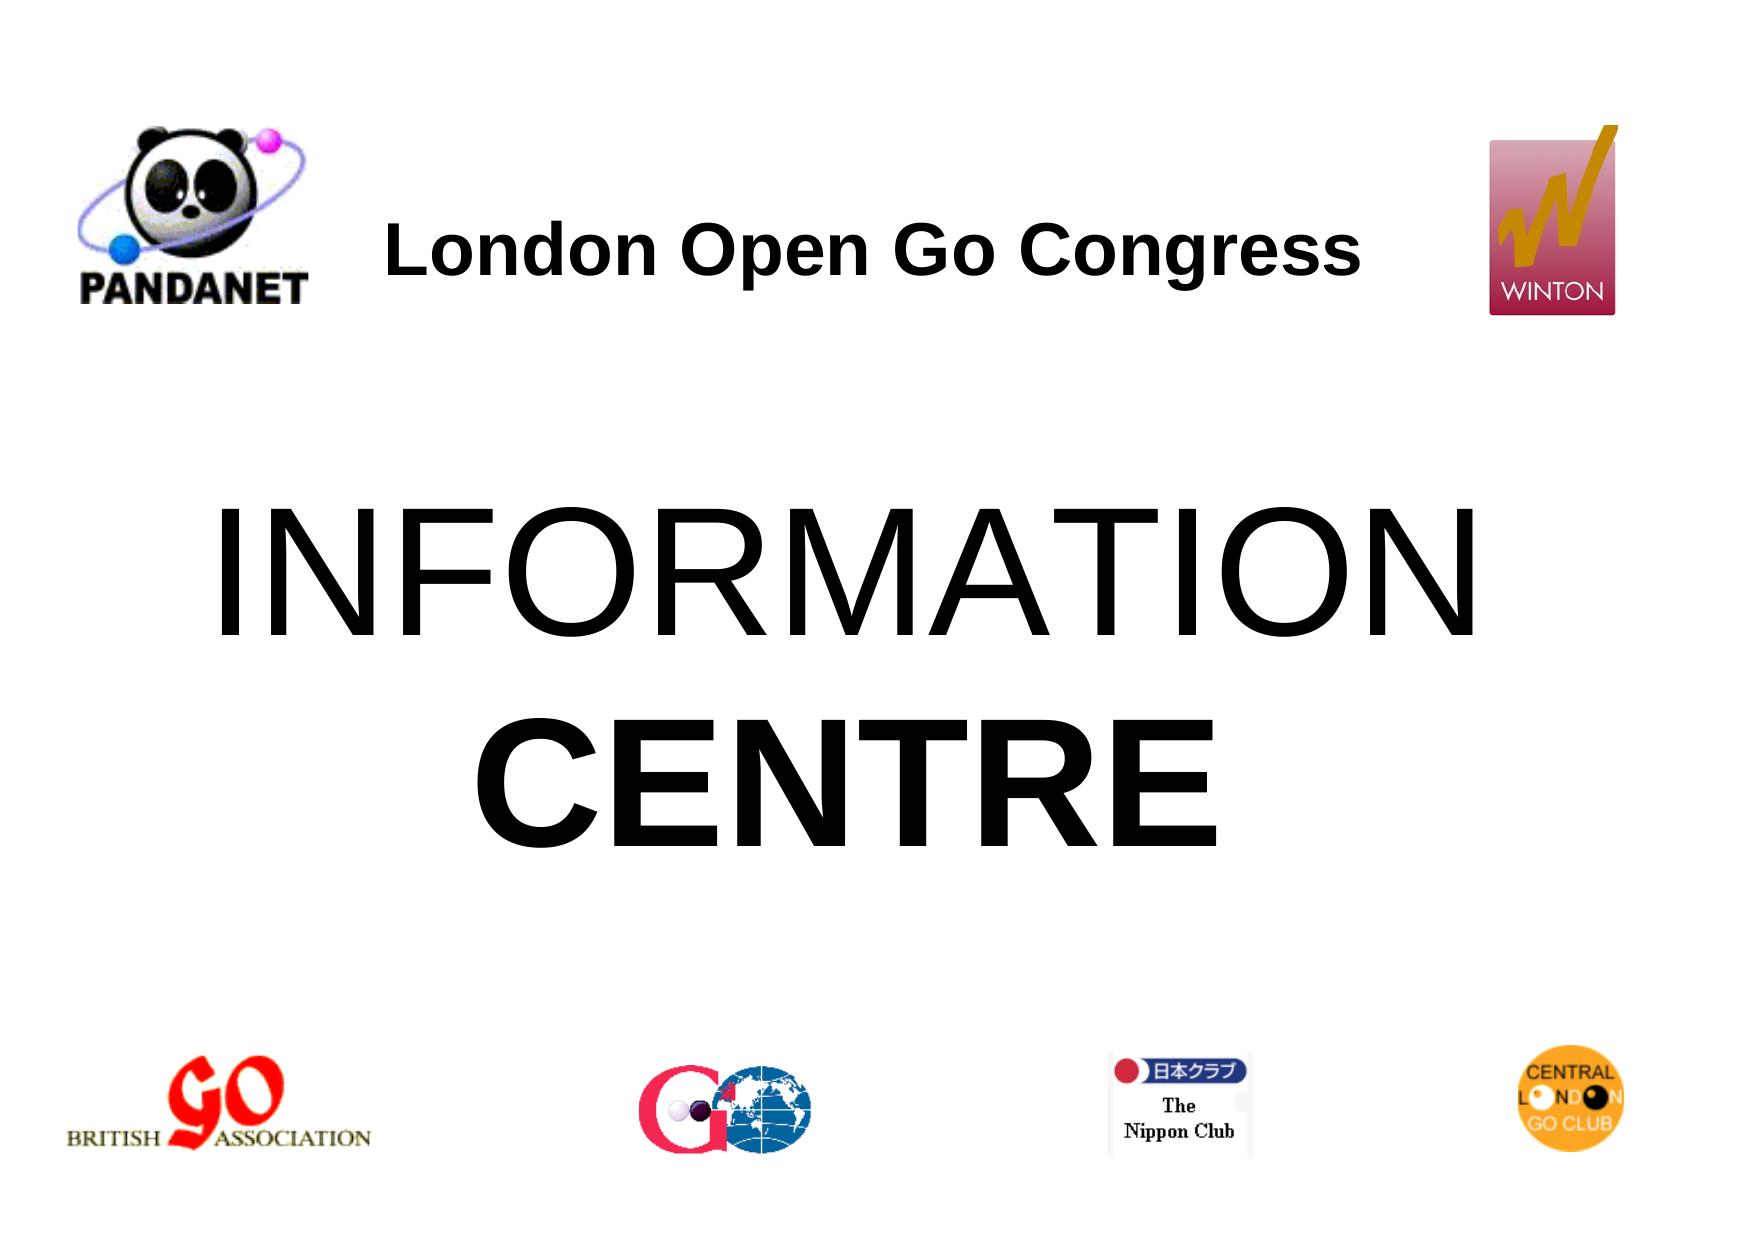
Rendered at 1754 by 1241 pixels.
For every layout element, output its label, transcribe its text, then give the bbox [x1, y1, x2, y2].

picture [638, 1065, 811, 1161]
picture [77, 126, 309, 304]
picture [1107, 1051, 1254, 1158]
text London Open Go Congress [309, 204, 1488, 291]
text [1619, 204, 1627, 291]
text CENTRE [68, 674, 1627, 886]
picture [1488, 125, 1619, 316]
text INFORMATION [68, 463, 1627, 674]
picture [1517, 1045, 1625, 1152]
picture [66, 1047, 375, 1158]
